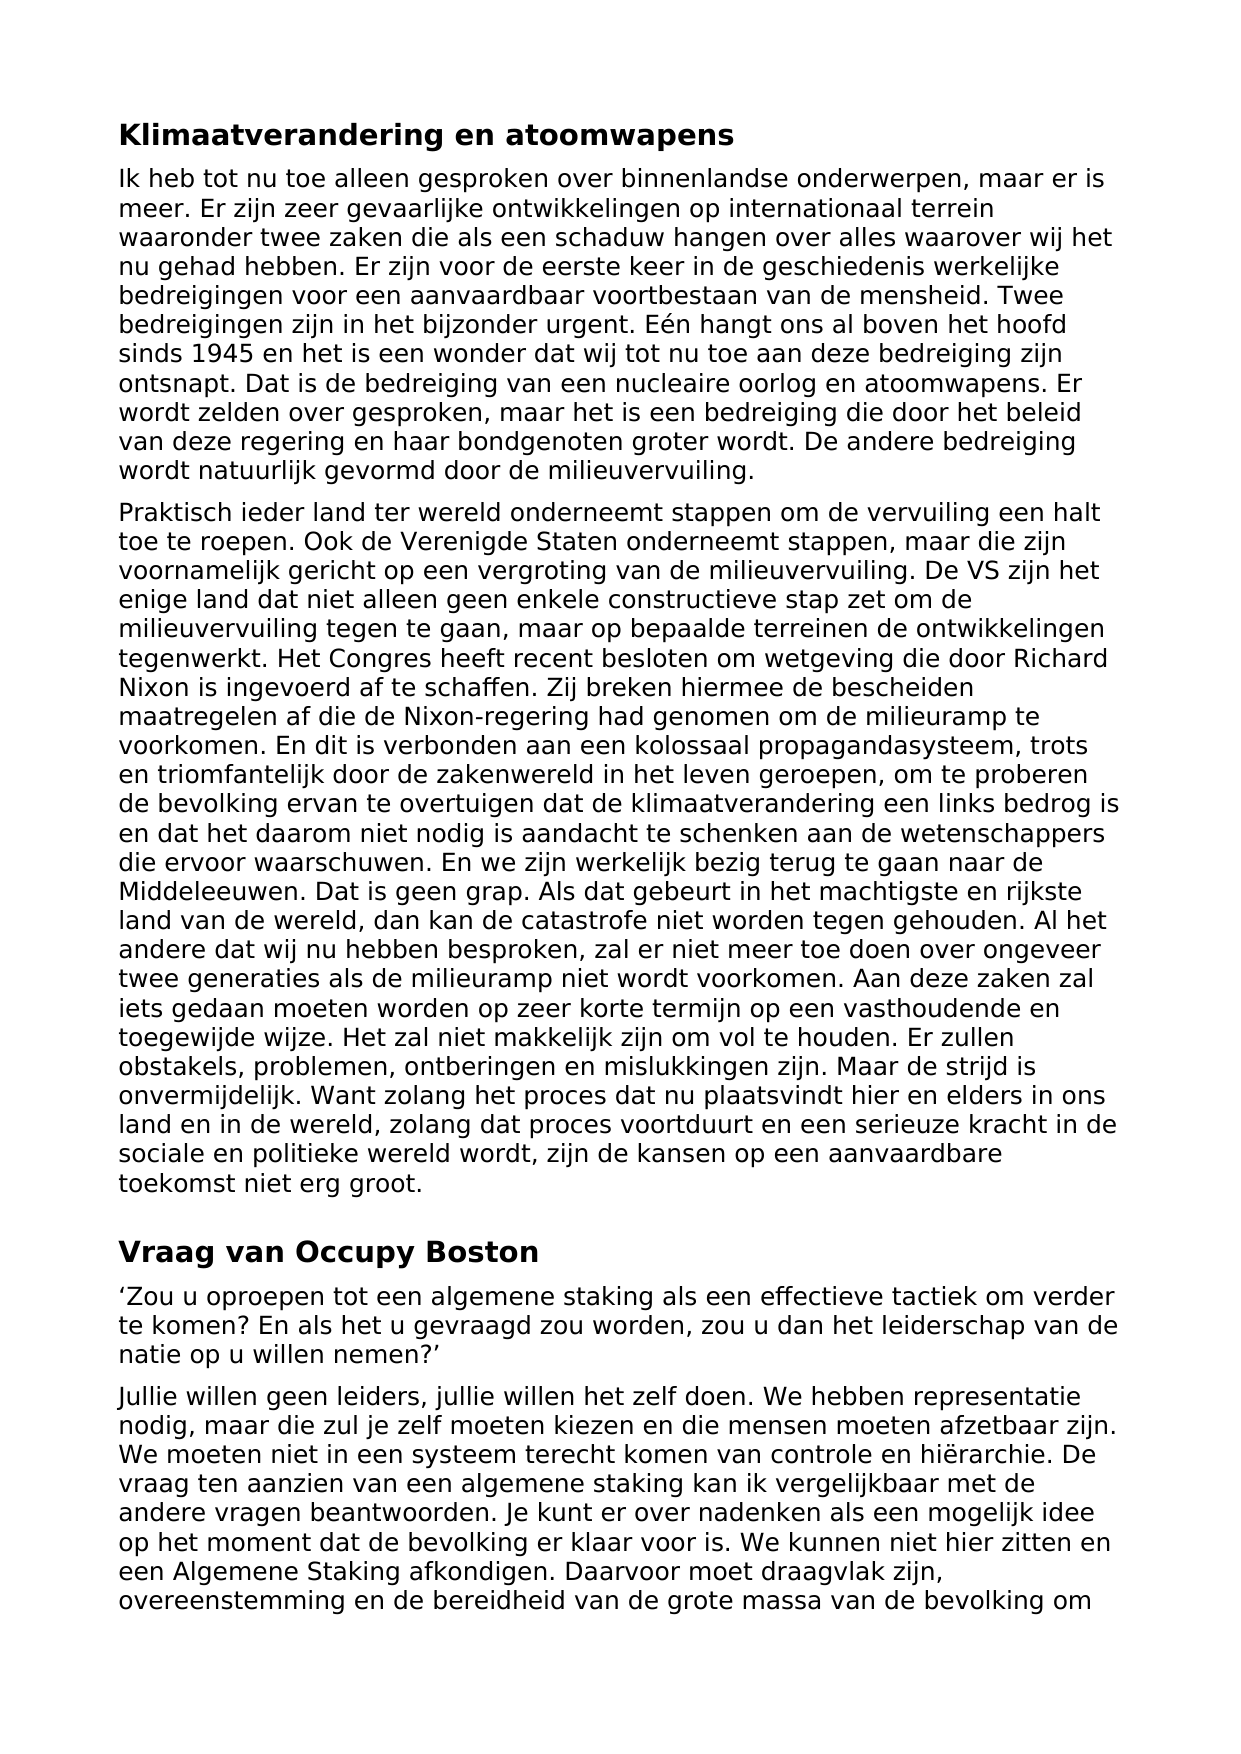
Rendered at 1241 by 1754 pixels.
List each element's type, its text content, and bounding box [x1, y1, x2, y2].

subtitle Vraag van Occupy Boston [118, 1235, 1122, 1269]
text ‘Zou u oproepen tot een algemene staking als een effectieve tactiek om verder te komen? En als het u gevraagd zou worden, zou u dan het leiderschap van de natie op u willen nemen?’ [118, 1282, 1122, 1369]
text Praktisch ieder land ter wereld onderneemt stappen om de vervuiling een halt toe te roepen. Ook de Verenigde Staten onderneemt stappen, maar die zijn voornamelijk gericht op een vergroting van de milieuvervuiling. De VS zijn het enige land dat niet alleen geen enkele constructieve stap zet om de milieuvervuiling tegen te gaan, maar op bepaalde terreinen de ontwikkelingen tegenwerkt. Het Congres heeft recent besloten om wetgeving die door Richard Nixon is ingevoerd af te schaffen. Zij breken hiermee de bescheiden maatregelen af die de Nixon-regering had genomen om de milieuramp te voorkomen. En dit is verbonden aan een kolossaal propagandasysteem, trots en triomfantelijk door de zakenwereld in het leven geroepen, om te proberen de bevolking ervan te overtuigen dat de klimaatverandering een links bedrog is en dat het daarom niet nodig is aandacht te schenken aan de wetenschappers die ervoor waarschuwen. En we zijn werkelijk bezig terug te gaan naar de Middeleeuwen. Dat is geen grap. Als dat gebeurt in het machtigste en rijkste land van de wereld, dan kan de catastrofe niet worden tegen gehouden. Al het andere dat wij nu hebben besproken, zal er niet meer toe doen over ongeveer twee generaties als de milieuramp niet wordt voorkomen. Aan deze zaken zal iets gedaan moeten worden op zeer korte termijn op een vasthoudende en toegewijde wijze. Het zal niet makkelijk zijn om vol te houden. Er zullen obstakels, problemen, ontberingen en mislukkingen zijn. Maar de strijd is onvermijdelijk. Want zolang het proces dat nu plaatsvindt hier en elders in ons land en in de wereld, zolang dat proces voortduurt en een serieuze kracht in de sociale en politieke wereld wordt, zijn de kansen op een aanvaardbare toekomst niet erg groot. [118, 498, 1122, 1198]
text Ik heb tot nu toe alleen gesproken over binnenlandse onderwerpen, maar er is meer. Er zijn zeer gevaarlijke ontwikkelingen op internationaal terrein waaronder twee zaken die als een schaduw hangen over alles waarover wij het nu gehad hebben. Er zijn voor de eerste keer in de geschiedenis werkelijke bedreigingen voor een aanvaardbaar voortbestaan van de mensheid. Twee bedreigingen zijn in het bijzonder urgent. Eén hangt ons al boven het hoofd sinds 1945 en het is een wonder dat wij tot nu toe aan deze bedreiging zijn ontsnapt. Dat is de bedreiging van een nucleaire oorlog en atoomwapens. Er wordt zelden over gesproken, maar het is een bedreiging die door het beleid van deze regering en haar bondgenoten groter wordt. De andere bedreiging wordt natuurlijk gevormd door de milieuvervuiling. [118, 164, 1122, 485]
subtitle Klimaatverandering en atoomwapens [118, 118, 1122, 152]
text Jullie willen geen leiders, jullie willen het zelf doen. We hebben representatie nodig, maar die zul je zelf moeten kiezen en die mensen moeten afzetbaar zijn. We moeten niet in een systeem terecht komen van controle en hiërarchie. De vraag ten aanzien van een algemene staking kan ik vergelijkbaar met de andere vragen beantwoorden. Je kunt er over nadenken als een mogelijk idee op het moment dat de bevolking er klaar voor is. We kunnen niet hier zitten en een Algemene Staking afkondigen. Daarvoor moet draagvlak zijn, overeenstemming en de bereidheid van de grote massa van de bevolking om [118, 1382, 1122, 1615]
